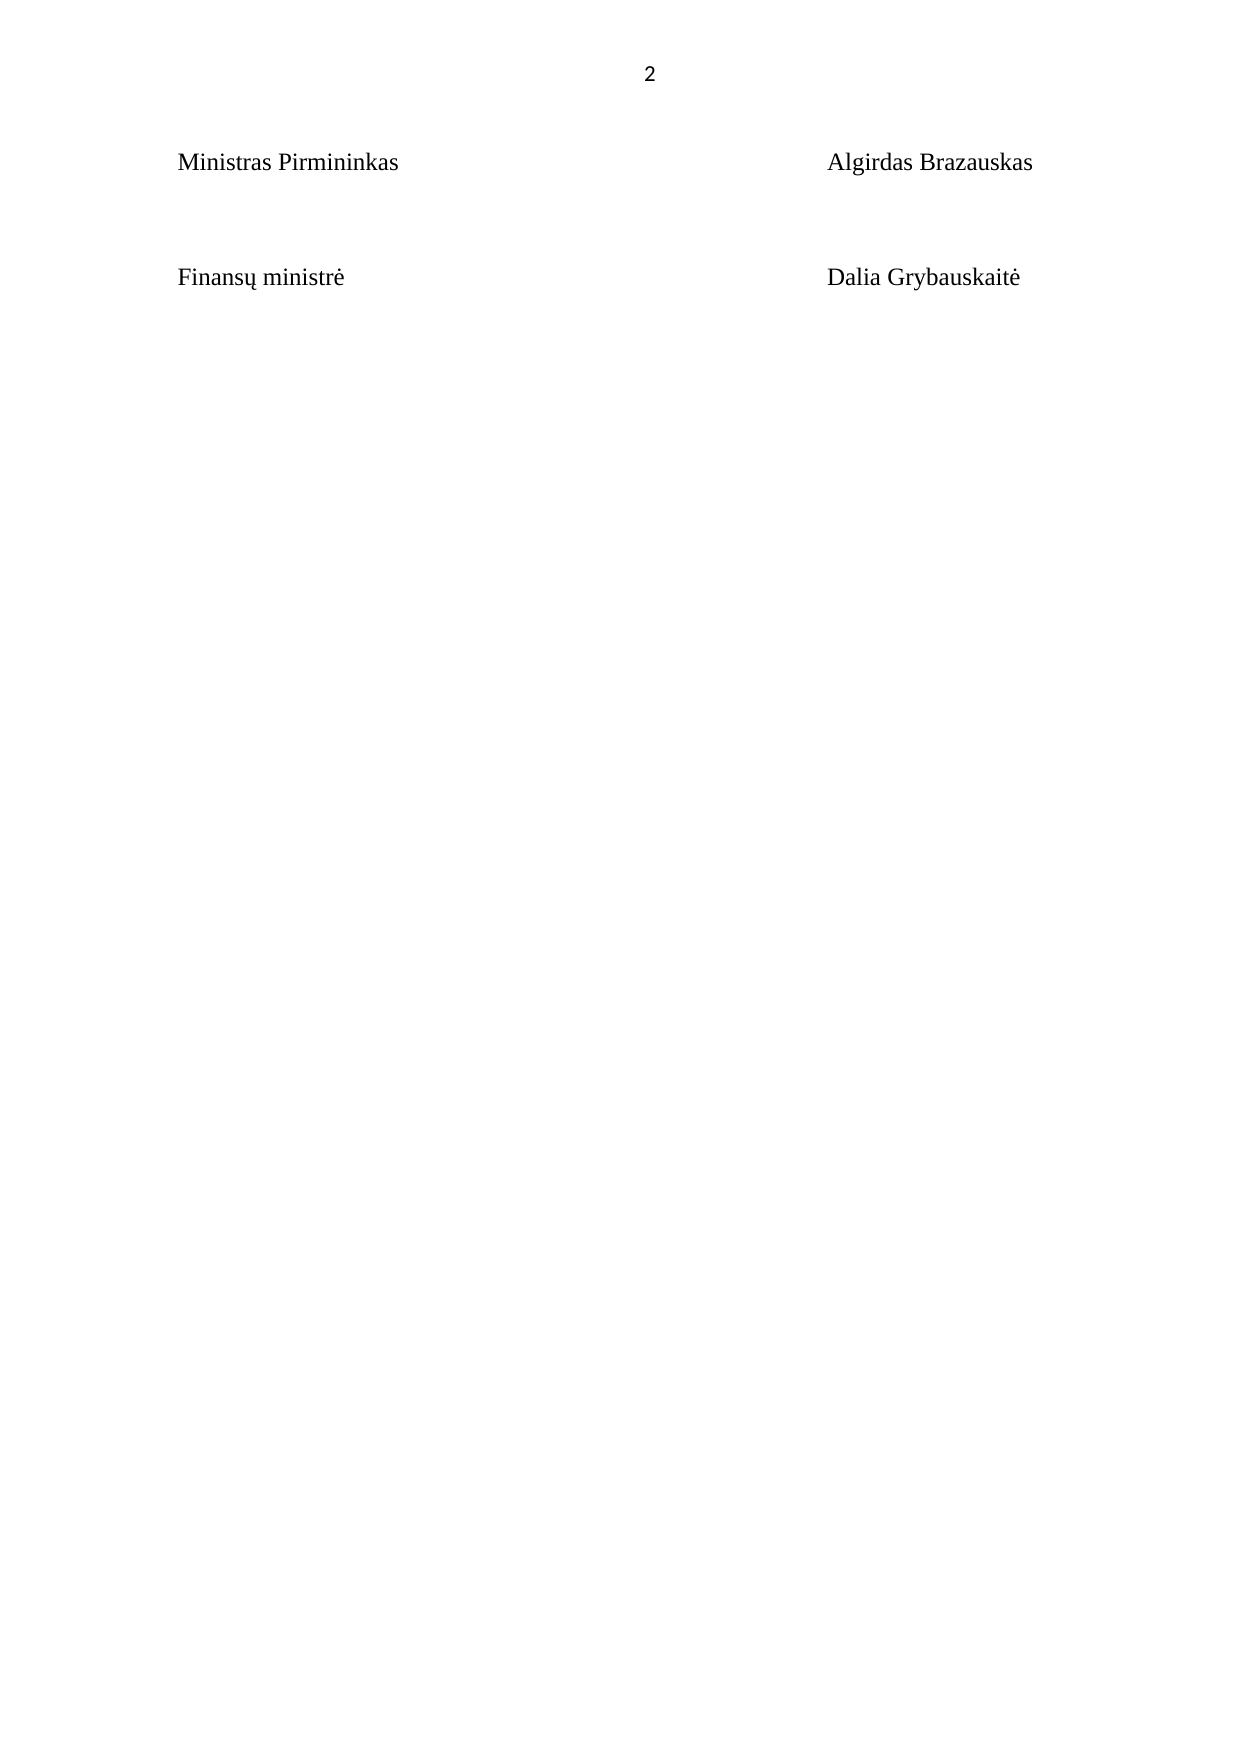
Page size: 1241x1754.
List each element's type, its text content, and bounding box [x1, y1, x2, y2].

text Finansų ministrė Dalia Grybauskaitė [177, 262, 1122, 291]
text Ministras Pirmininkas Algirdas Brazauskas [177, 147, 1122, 176]
